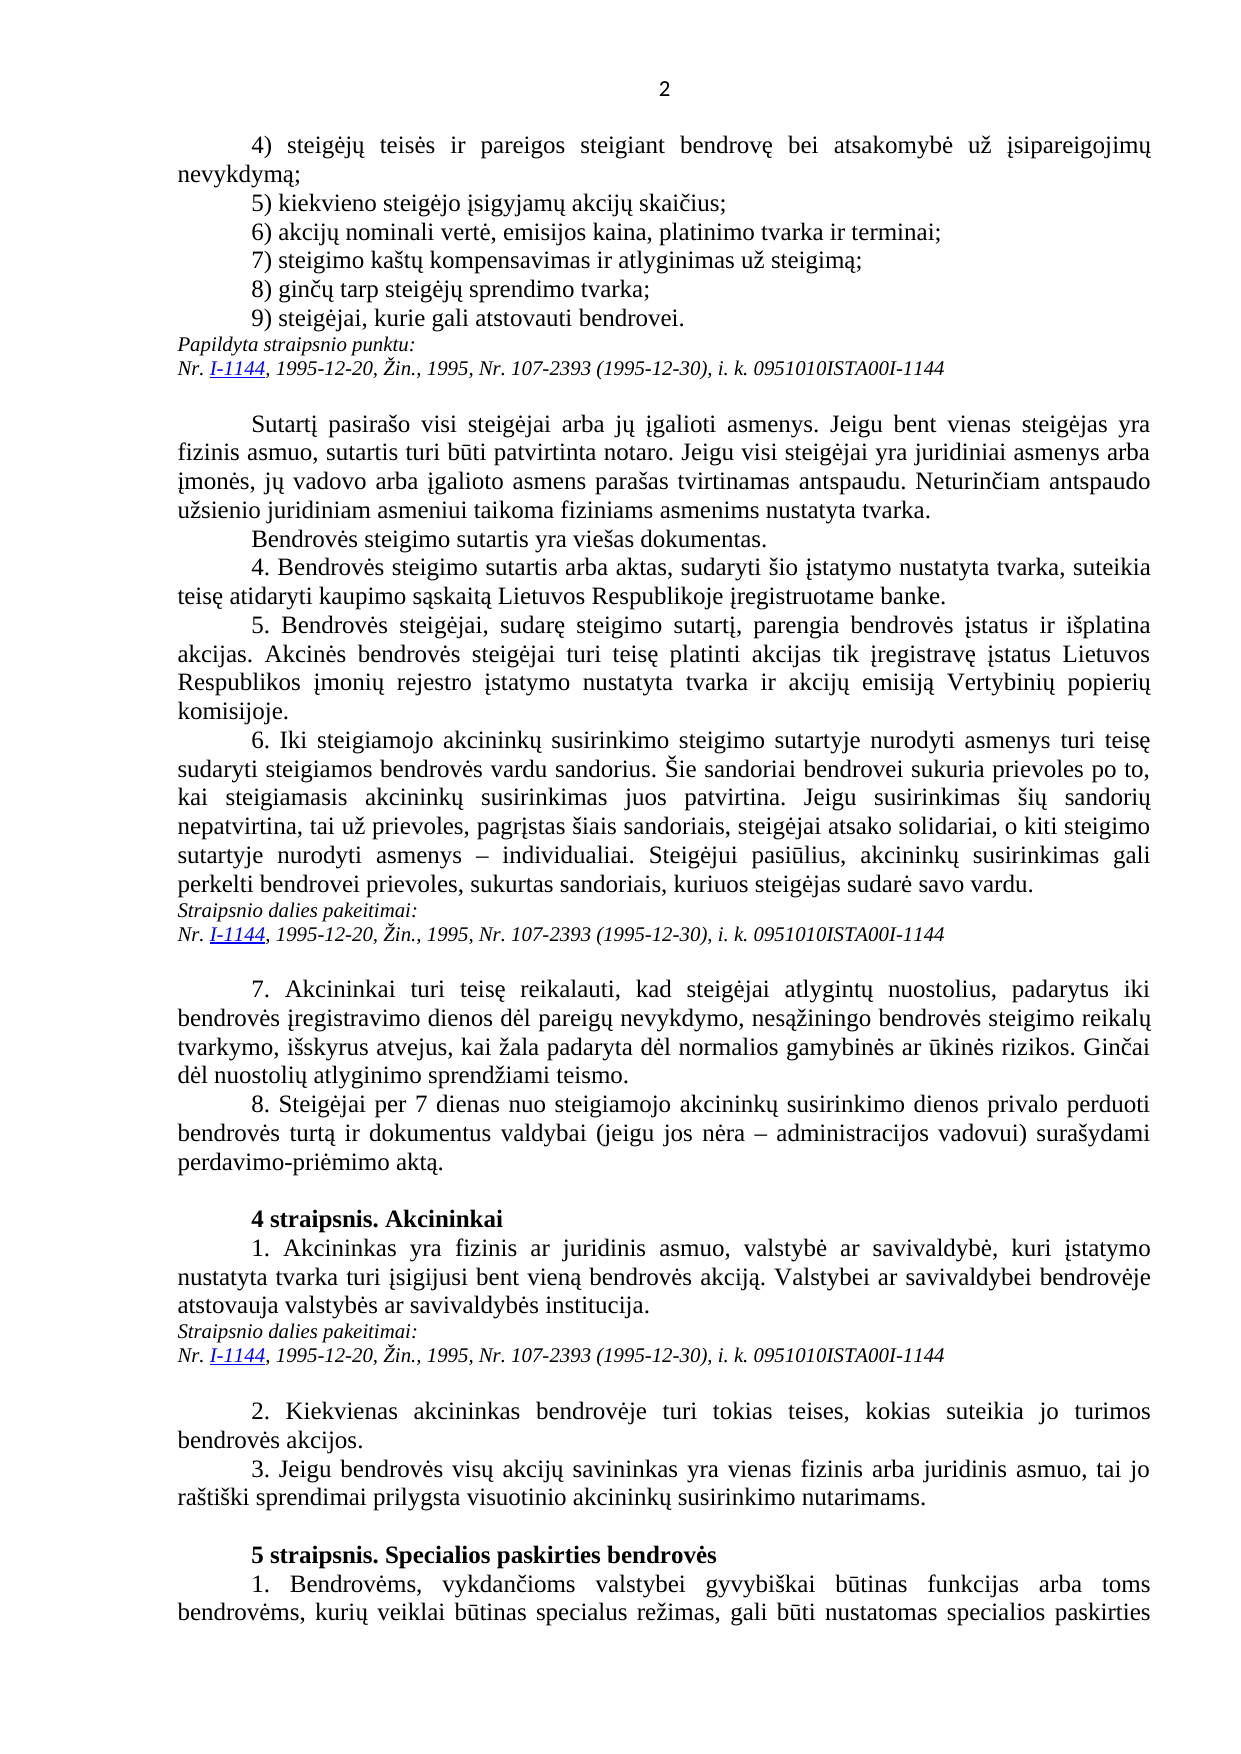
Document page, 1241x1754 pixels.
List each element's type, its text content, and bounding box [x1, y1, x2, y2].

text Straipsnio dalies pakeitimai: [177, 897, 1152, 922]
text 1. Akcininkas yra fizinis ar juridinis asmuo, valstybė ar savivaldybė, kuri įstatymo nustatyta tvarka turi įsigijusi bent vieną bendrovės akciją. Valstybei ar savivaldybei bendrovėje atstovauja valstybės ar savivaldybės institucija. [177, 1233, 1152, 1319]
text 5. Bendrovės steigėjai, sudarę steigimo sutartį, parengia bendrovės įstatus ir išplatina akcijas. Akcinės bendrovės steigėjai turi teisę platinti akcijas tik įregistravę įstatus Lietuvos Respublikos įmonių rejestro įstatymo nustatyta tvarka ir akcijų emisiją Vertybinių popierių komisijoje. [177, 610, 1152, 725]
text 9) steigėjai, kurie gali atstovauti bendrovei. [177, 303, 1152, 332]
text 5) kiekvieno steigėjo įsigyjamų akcijų skaičius; [177, 188, 1152, 217]
text 4 straipsnis. Akcininkai [177, 1204, 1152, 1233]
text 6) akcijų nominali vertė, emisijos kaina, platinimo tvarka ir terminai; [177, 217, 1152, 246]
text 5 straipsnis. Specialios paskirties bendrovės [177, 1540, 1152, 1569]
text Straipsnio dalies pakeitimai: [177, 1319, 1152, 1343]
text 2. Kiekvienas akcininkas bendrovėje turi tokias teises, kokias suteikia jo turimos bendrovės akcijos. [177, 1396, 1152, 1454]
text Sutartį pasirašo visi steigėjai arba jų įgalioti asmenys. Jeigu bent vienas steigėjas yra fizinis asmuo, sutartis turi būti patvirtinta notaro. Jeigu visi steigėjai yra juridiniai asmenys arba įmonės, jų vadovo arba įgalioto asmens parašas tvirtinamas antspaudu. Neturinčiam antspaudo užsienio juridiniam asmeniui taikoma fiziniams asmenims nustatyta tvarka. [177, 409, 1152, 524]
text 4. Bendrovės steigimo sutartis arba aktas, sudaryti šio įstatymo nustatyta tvarka, suteikia teisę atidaryti kaupimo sąskaitą Lietuvos Respublikoje įregistruotame banke. [177, 552, 1152, 610]
text 7) steigimo kaštų kompensavimas ir atlyginimas už steigimą; [177, 246, 1152, 274]
text 8) ginčų tarp steigėjų sprendimo tvarka; [177, 274, 1152, 303]
text 4) steigėjų teisės ir pareigos steigiant bendrovę bei atsakomybė už įsipareigojimų nevykdymą; [177, 131, 1152, 188]
text 1. Bendrovėms, vykdančioms valstybei gyvybiškai būtinas funkcijas arba toms bendrovėms, kurių veiklai būtinas specialus režimas, gali būti nustatomas specialios paskirties [177, 1569, 1152, 1626]
text Nr. I-1144, 1995-12-20, Žin., 1995, Nr. 107-2393 (1995-12-30), i. k. 0951010ISTA00I-1144 [177, 1343, 1152, 1367]
text 3. Jeigu bendrovės visų akcijų savininkas yra vienas fizinis arba juridinis asmuo, tai jo raštiški sprendimai prilygsta visuotinio akcininkų susirinkimo nutarimams. [177, 1454, 1152, 1511]
text Papildyta straipsnio punktu: [177, 332, 1152, 356]
text Nr. I-1144, 1995-12-20, Žin., 1995, Nr. 107-2393 (1995-12-30), i. k. 0951010ISTA00I-1144 [177, 356, 1152, 380]
text 7. Akcininkai turi teisę reikalauti, kad steigėjai atlygintų nuostolius, padarytus iki bendrovės įregistravimo dienos dėl pareigų nevykdymo, nesąžiningo bendrovės steigimo reikalų tvarkymo, išskyrus atvejus, kai žala padaryta dėl normalios gamybinės ar ūkinės rizikos. Ginčai dėl nuostolių atlyginimo sprendžiami teismo. [177, 974, 1152, 1089]
text 6. Iki steigiamojo akcininkų susirinkimo steigimo sutartyje nurodyti asmenys turi teisę sudaryti steigiamos bendrovės vardu sandorius. Šie sandoriai bendrovei sukuria prievoles po to, kai steigiamasis akcininkų susirinkimas juos patvirtina. Jeigu susirinkimas šių sandorių nepatvirtina, tai už prievoles, pagrįstas šiais sandoriais, steigėjai atsako solidariai, o kiti steigimo sutartyje nurodyti asmenys – individualiai. Steigėjui pasiūlius, akcininkų susirinkimas gali perkelti bendrovei prievoles, sukurtas sandoriais, kuriuos steigėjas sudarė savo vardu. [177, 725, 1152, 897]
text Nr. I-1144, 1995-12-20, Žin., 1995, Nr. 107-2393 (1995-12-30), i. k. 0951010ISTA00I-1144 [177, 922, 1152, 946]
text Bendrovės steigimo sutartis yra viešas dokumentas. [177, 524, 1152, 552]
text 8. Steigėjai per 7 dienas nuo steigiamojo akcininkų susirinkimo dienos privalo perduoti bendrovės turtą ir dokumentus valdybai (jeigu jos nėra – administracijos vadovui) surašydami perdavimo-priėmimo aktą. [177, 1089, 1152, 1176]
